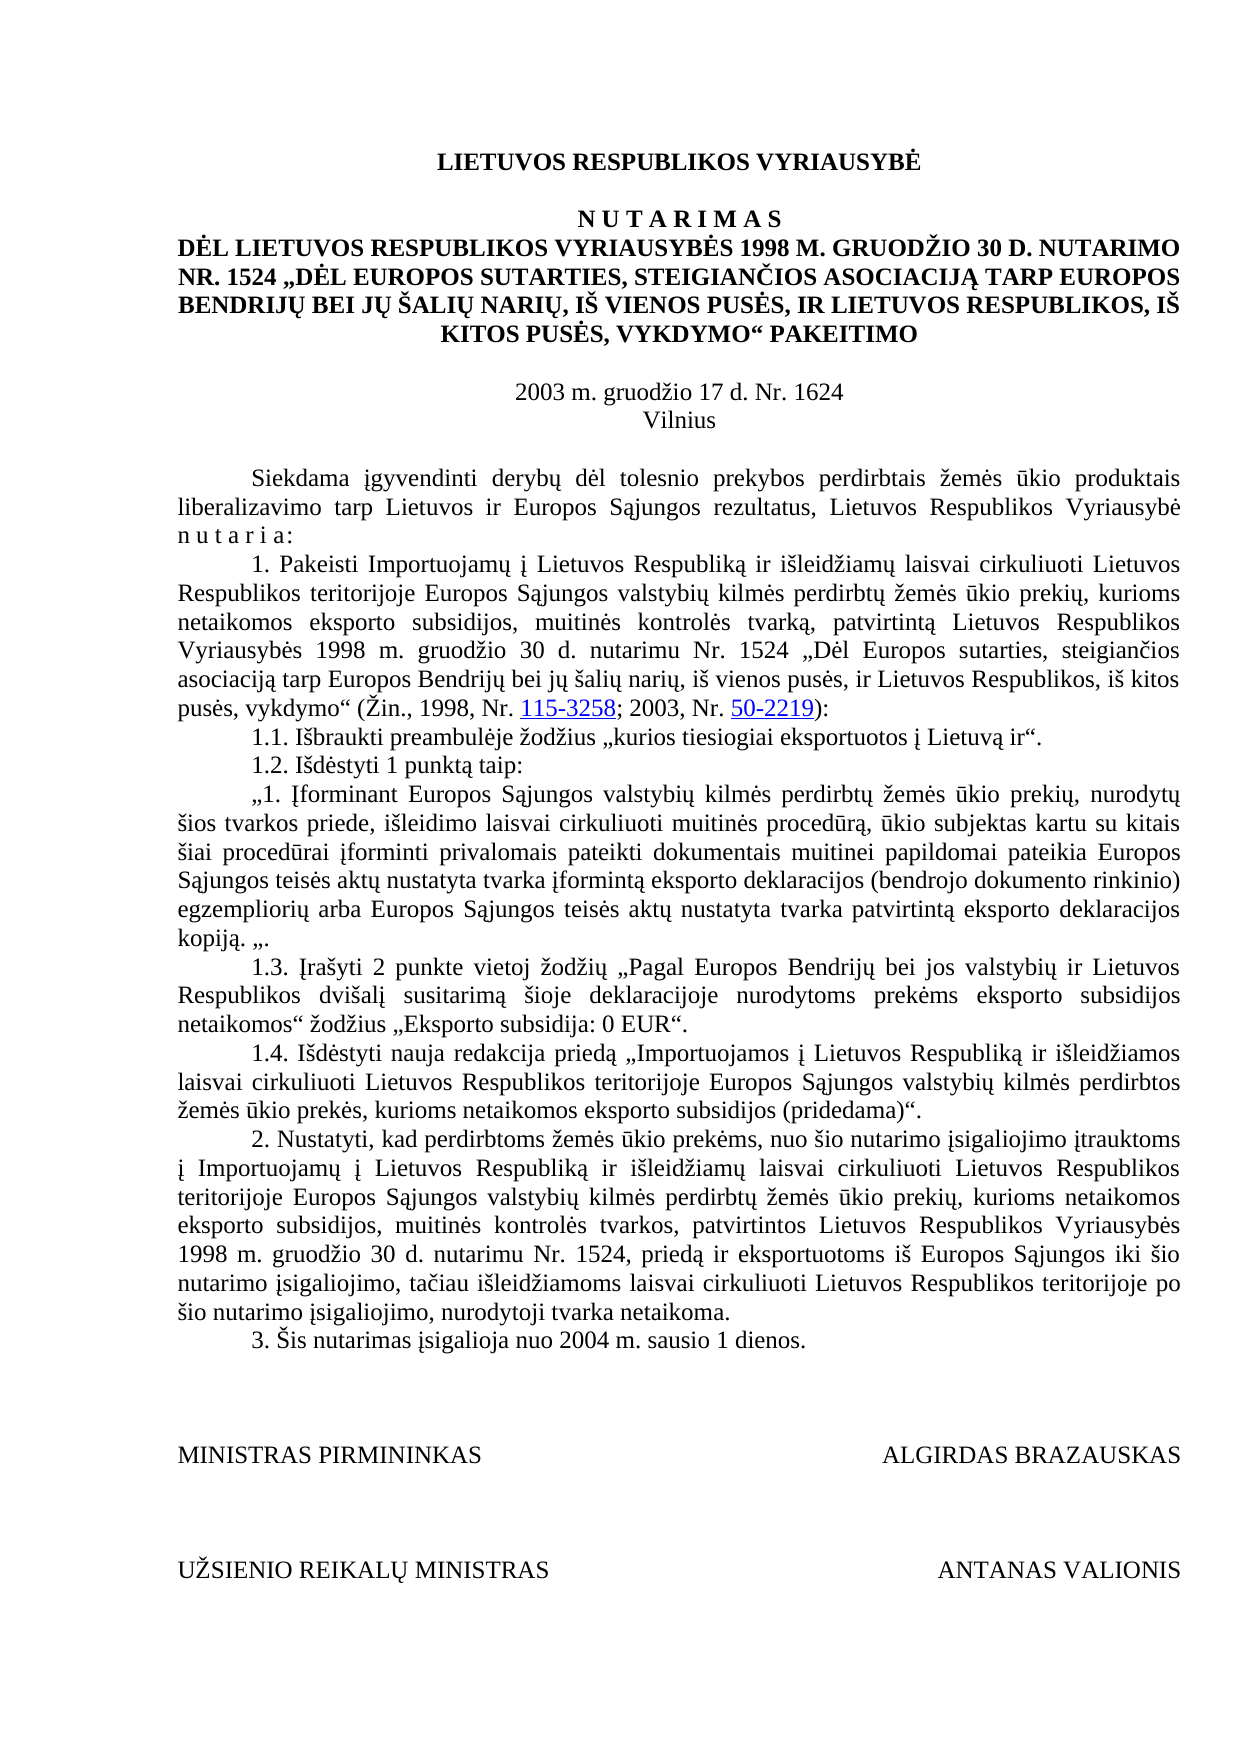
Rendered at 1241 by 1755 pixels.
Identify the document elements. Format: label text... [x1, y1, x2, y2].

text „1. Įforminant Europos Sąjungos valstybių kilmės perdirbtų žemės ūkio prekių, nurodytų šios tvarkos priede, išleidimo laisvai cirkuliuoti muitinės procedūrą, ūkio subjektas kartu su kitais šiai procedūrai įforminti privalomais pateikti dokumentais muitinei papildomai pateikia Europos Sąjungos teisės aktų nustatyta tvarka įformintą eksporto deklaracijos (bendrojo dokumento rinkinio) egzempliorių arba Europos Sąjungos teisės aktų nustatyta tvarka patvirtintą eksporto deklaracijos kopiją. „. [177, 779, 1181, 952]
text 1.4. Išdėstyti nauja redakcija priedą „Importuojamos į Lietuvos Respubliką ir išleidžiamos laisvai cirkuliuoti Lietuvos Respublikos teritorijoje Europos Sąjungos valstybių kilmės perdirbtos žemės ūkio prekės, kurioms netaikomos eksporto subsidijos (pridedama)“. [177, 1038, 1181, 1124]
text 1.2. Išdėstyti 1 punktą taip: [177, 751, 1181, 779]
text Vilnius [177, 406, 1181, 434]
text 1.3. Įrašyti 2 punkte vietoj žodžių „Pagal Europos Bendrijų bei jos valstybių ir Lietuvos Respublikos dvišalį susitarimą šioje deklaracijoje nurodytoms prekėms eksporto subsidijos netaikomos“ žodžius „Eksporto subsidija: 0 EUR“. [177, 952, 1181, 1038]
text Užsienio reikalų ministras Antanas Valionis [177, 1556, 1181, 1584]
text 1. Pakeisti Importuojamų į Lietuvos Respubliką ir išleidžiamų laisvai cirkuliuoti Lietuvos Respublikos teritorijoje Europos Sąjungos valstybių kilmės perdirbtų žemės ūkio prekių, kurioms netaikomos eksporto subsidijos, muitinės kontrolės tvarką, patvirtintą Lietuvos Respublikos Vyriausybės 1998 m. gruodžio 30 d. nutarimu Nr. 1524 „Dėl Europos sutarties, steigiančios asociaciją tarp Europos Bendrijų bei jų šalių narių, iš vienos pusės, ir Lietuvos Respublikos, iš kitos pusės, vykdymo“ (Žin., 1998, Nr. 115-3258; 2003, Nr. 50-2219): [177, 549, 1181, 722]
text 1.1. Išbraukti preambulėje žodžius „kurios tiesiogiai eksportuotos į Lietuvą ir“. [177, 722, 1181, 751]
text 2003 m. gruodžio 17 d. Nr. 1624 [177, 377, 1181, 406]
text 2. Nustatyti, kad perdirbtoms žemės ūkio prekėms, nuo šio nutarimo įsigaliojimo įtrauktoms į Importuojamų į Lietuvos Respubliką ir išleidžiamų laisvai cirkuliuoti Lietuvos Respublikos teritorijoje Europos Sąjungos valstybių kilmės perdirbtų žemės ūkio prekių, kurioms netaikomos eksporto subsidijos, muitinės kontrolės tvarkos, patvirtintos Lietuvos Respublikos Vyriausybės 1998 m. gruodžio 30 d. nutarimu Nr. 1524, priedą ir eksportuotoms iš Europos Sąjungos iki šio nutarimo įsigaliojimo, tačiau išleidžiamoms laisvai cirkuliuoti Lietuvos Respublikos teritorijoje po šio nutarimo įsigaliojimo, nurodytoji tvarka netaikoma. [177, 1124, 1181, 1326]
text Ministras Pirmininkas Algirdas Brazauskas [177, 1441, 1181, 1469]
text N U T A R I M A S [177, 204, 1181, 233]
text 3. Šis nutarimas įsigalioja nuo 2004 m. sausio 1 dienos. [177, 1326, 1181, 1354]
text Siekdama įgyvendinti derybų dėl tolesnio prekybos perdirbtais žemės ūkio produktais liberalizavimo tarp Lietuvos ir Europos Sąjungos rezultatus, Lietuvos Respublikos Vyriausybė nutaria: [177, 463, 1181, 549]
text LIETUVOS RESPUBLIKOS VYRIAUSYBĖ [177, 147, 1181, 176]
text DĖL LIETUVOS RESPUBLIKOS VYRIAUSYBĖS 1998 M. GRUODŽIO 30 D. NUTARIMO NR. 1524 „DĖL EUROPOS SUTARTIES, STEIGIANČIOS ASOCIACIJĄ TARP EUROPOS BENDRIJŲ BEI JŲ ŠALIŲ NARIŲ, IŠ VIENOS PUSĖS, IR LIETUVOS RESPUBLIKOS, IŠ KITOS PUSĖS, VYKDYMO“ PAKEITIMO [177, 233, 1181, 348]
